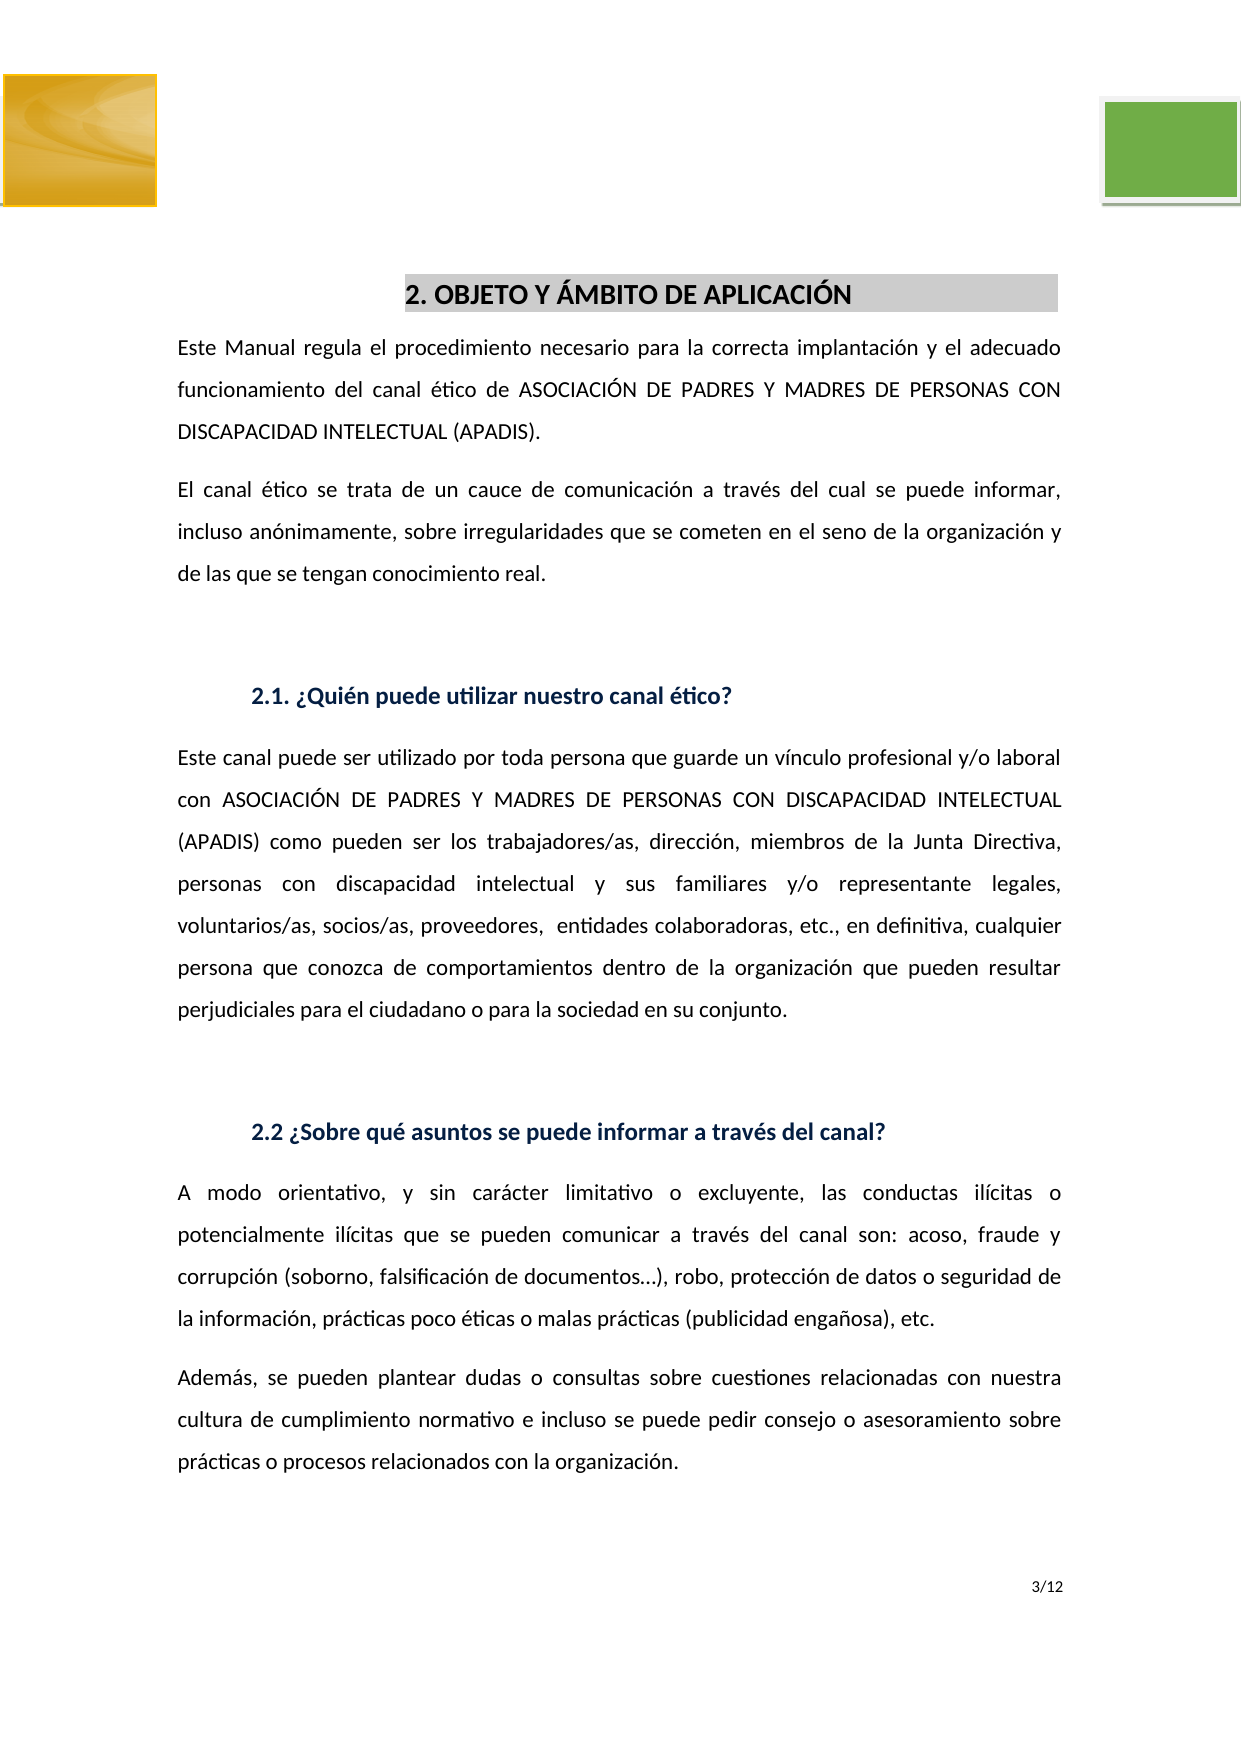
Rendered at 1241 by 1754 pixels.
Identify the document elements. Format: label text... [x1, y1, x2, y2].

picture [5, 76, 155, 205]
text Este Manual regula el procedimiento necesario para la correcta implantación y el adecuado funcionamiento del canal ético de ASOCIACIÓN DE PADRES Y MADRES DE PERSONAS CON DISCAPACIDAD INTELECTUAL (APADIS). [177, 333, 1063, 445]
text Además, se pueden plantear dudas o consultas sobre cuestiones relacionadas con nuestra cultura de cumplimiento normativo e incluso se puede pedir consejo o asesoramiento sobre prácticas o procesos relacionados con la organización. [177, 1363, 1063, 1475]
text A modo orientativo, y sin carácter limitativo o excluyente, las conductas ilícitas o potencialmente ilícitas que se pueden comunicar a través del canal son: acoso, fraude y corrupción (soborno, falsificación de documentos…), robo, protección de datos o seguridad de la información, prácticas poco éticas o malas prácticas (publicidad engañosa), etc. [177, 1178, 1063, 1332]
text 2.1. ¿Quién puede utilizar nuestro canal ético? [177, 681, 1063, 711]
text El canal ético se trata de un cauce de comunicación a través del cual se puede informar, incluso anónimamente, sobre irregularidades que se cometen en el seno de la organización y de las que se tengan conocimiento real. [177, 475, 1063, 587]
text Este canal puede ser utilizado por toda persona que guarde un vínculo profesional y/o laboral con ASOCIACIÓN DE PADRES Y MADRES DE PERSONAS CON DISCAPACIDAD INTELECTUAL (APADIS) como pueden ser los trabajadores/as, dirección, miembros de la Junta Directiva, personas con discapacidad intelectual y sus familiares y/o representante legales, voluntarios/as, socios/as, proveedores, entidades colaboradoras, etc., en definitiva, cualquier persona que conozca de comportamientos dentro de la organización que pueden resultar perjudiciales para el ciudadano o para la sociedad en su conjunto. [177, 743, 1063, 1023]
text 2.2 ¿Sobre qué asuntos se puede informar a través del canal? [177, 1116, 1063, 1146]
